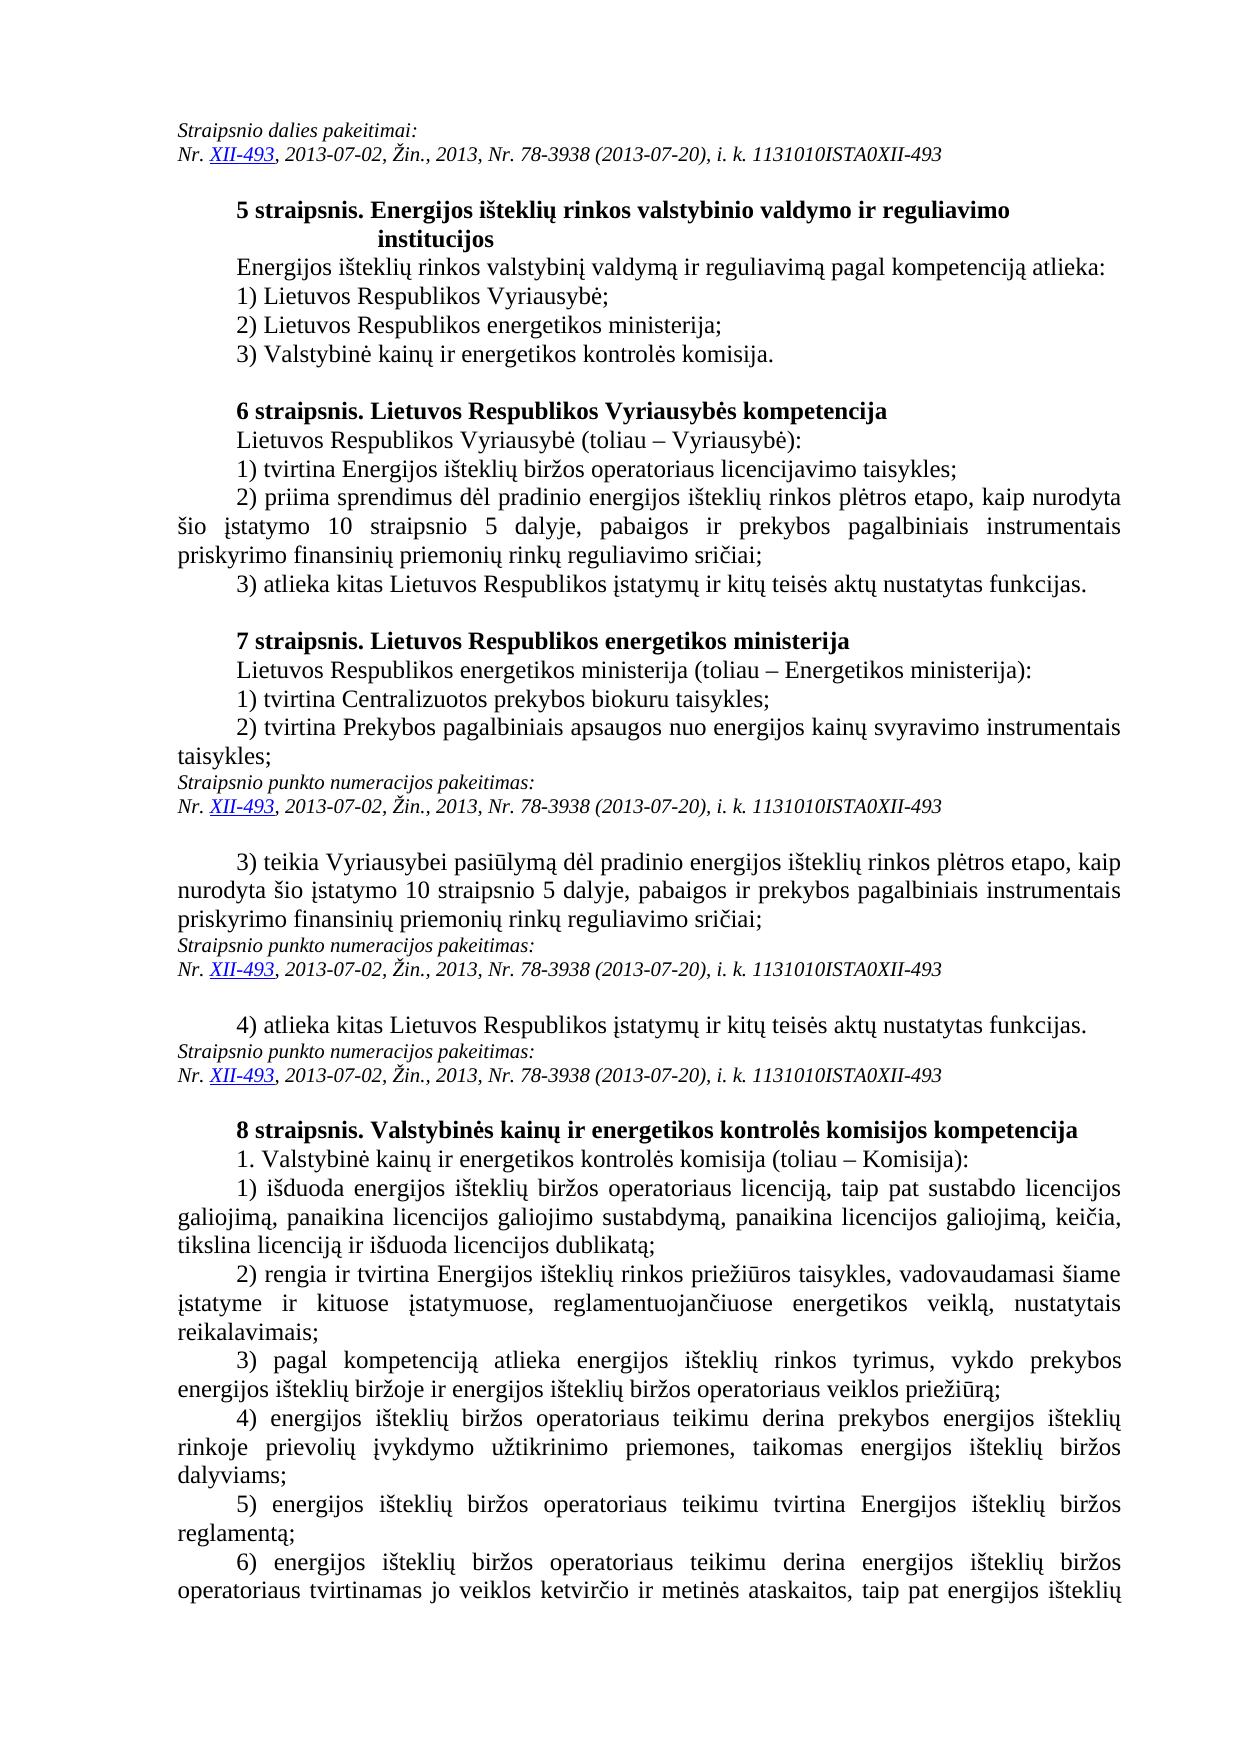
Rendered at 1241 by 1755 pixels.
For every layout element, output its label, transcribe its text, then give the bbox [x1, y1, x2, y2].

text Nr. XII-493, 2013-07-02, Žin., 2013, Nr. 78-3938 (2013-07-20), i. k. 1131010ISTA0XII-493 [177, 794, 1122, 818]
text 1) Lietuvos Respublikos Vyriausybė; [177, 281, 1122, 310]
text Nr. XII-493, 2013-07-02, Žin., 2013, Nr. 78-3938 (2013-07-20), i. k. 1131010ISTA0XII-493 [177, 1063, 1122, 1087]
text Lietuvos Respublikos Vyriausybė (toliau – Vyriausybė): [177, 425, 1122, 454]
text Lietuvos Respublikos energetikos ministerija (toliau – Energetikos ministerija): [177, 655, 1122, 684]
text 3) Valstybinė kainų ir energetikos kontrolės komisija. [177, 339, 1122, 367]
text 5 straipsnis. Energijos išteklių rinkos valstybinio valdymo ir reguliavimo institucijos [236, 195, 1122, 252]
text 7 straipsnis. Lietuvos Respublikos energetikos ministerija [177, 626, 1122, 655]
text Straipsnio punkto numeracijos pakeitimas: [177, 933, 1122, 957]
text 2) rengia ir tvirtina Energijos išteklių rinkos priežiūros taisykles, vadovaudamasi šiame įstatyme ir kituose įstatymuose, reglamentuojančiuose energetikos veiklą, nustatytais reikalavimais; [177, 1259, 1122, 1346]
text Nr. XII-493, 2013-07-02, Žin., 2013, Nr. 78-3938 (2013-07-20), i. k. 1131010ISTA0XII-493 [177, 142, 1122, 166]
text Straipsnio punkto numeracijos pakeitimas: [177, 1039, 1122, 1063]
text 1. Valstybinė kainų ir energetikos kontrolės komisija (toliau – Komisija): [177, 1144, 1122, 1173]
text 1) tvirtina Energijos išteklių biržos operatoriaus licencijavimo taisykles; [177, 454, 1122, 482]
text 6 straipsnis. Lietuvos Respublikos Vyriausybės kompetencija [177, 396, 1122, 425]
text 6) energijos išteklių biržos operatoriaus teikimu derina energijos išteklių biržos operatoriaus tvirtinamas jo veiklos ketvirčio ir metinės ataskaitos, taip pat energijos išteklių [177, 1547, 1122, 1604]
text Energijos išteklių rinkos valstybinį valdymą ir reguliavimą pagal kompetenciją atlieka: [177, 252, 1122, 281]
text Straipsnio dalies pakeitimai: [177, 118, 1122, 142]
text Straipsnio punkto numeracijos pakeitimas: [177, 770, 1122, 794]
text 2) tvirtina Prekybos pagalbiniais apsaugos nuo energijos kainų svyravimo instrumentais taisykles; [177, 712, 1122, 770]
text 4) energijos išteklių biržos operatoriaus teikimu derina prekybos energijos išteklių rinkoje prievolių įvykdymo užtikrinimo priemones, taikomas energijos išteklių biržos dalyviams; [177, 1403, 1122, 1489]
text 2) Lietuvos Respublikos energetikos ministerija; [177, 310, 1122, 339]
text 2) priima sprendimus dėl pradinio energijos išteklių rinkos plėtros etapo, kaip nurodyta šio įstatymo 10 straipsnio 5 dalyje, pabaigos ir prekybos pagalbiniais instrumentais priskyrimo finansinių priemonių rinkų reguliavimo sričiai; [177, 482, 1122, 569]
text 8 straipsnis. Valstybinės kainų ir energetikos kontrolės komisijos kompetencija [177, 1116, 1122, 1144]
text 3) teikia Vyriausybei pasiūlymą dėl pradinio energijos išteklių rinkos plėtros etapo, kaip nurodyta šio įstatymo 10 straipsnio 5 dalyje, pabaigos ir prekybos pagalbiniais instrumentais priskyrimo finansinių priemonių rinkų reguliavimo sričiai; [177, 847, 1122, 933]
text 3) atlieka kitas Lietuvos Respublikos įstatymų ir kitų teisės aktų nustatytas funkcijas. [177, 569, 1122, 597]
text 1) tvirtina Centralizuotos prekybos biokuru taisykles; [177, 684, 1122, 712]
text Nr. XII-493, 2013-07-02, Žin., 2013, Nr. 78-3938 (2013-07-20), i. k. 1131010ISTA0XII-493 [177, 957, 1122, 981]
text 5) energijos išteklių biržos operatoriaus teikimu tvirtina Energijos išteklių biržos reglamentą; [177, 1489, 1122, 1547]
text 3) pagal kompetenciją atlieka energijos išteklių rinkos tyrimus, vykdo prekybos energijos išteklių biržoje ir energijos išteklių biržos operatoriaus veiklos priežiūrą; [177, 1346, 1122, 1403]
text 4) atlieka kitas Lietuvos Respublikos įstatymų ir kitų teisės aktų nustatytas funkcijas. [177, 1010, 1122, 1039]
text 1) išduoda energijos išteklių biržos operatoriaus licenciją, taip pat sustabdo licencijos galiojimą, panaikina licencijos galiojimo sustabdymą, panaikina licencijos galiojimą, keičia, tikslina licenciją ir išduoda licencijos dublikatą; [177, 1173, 1122, 1259]
